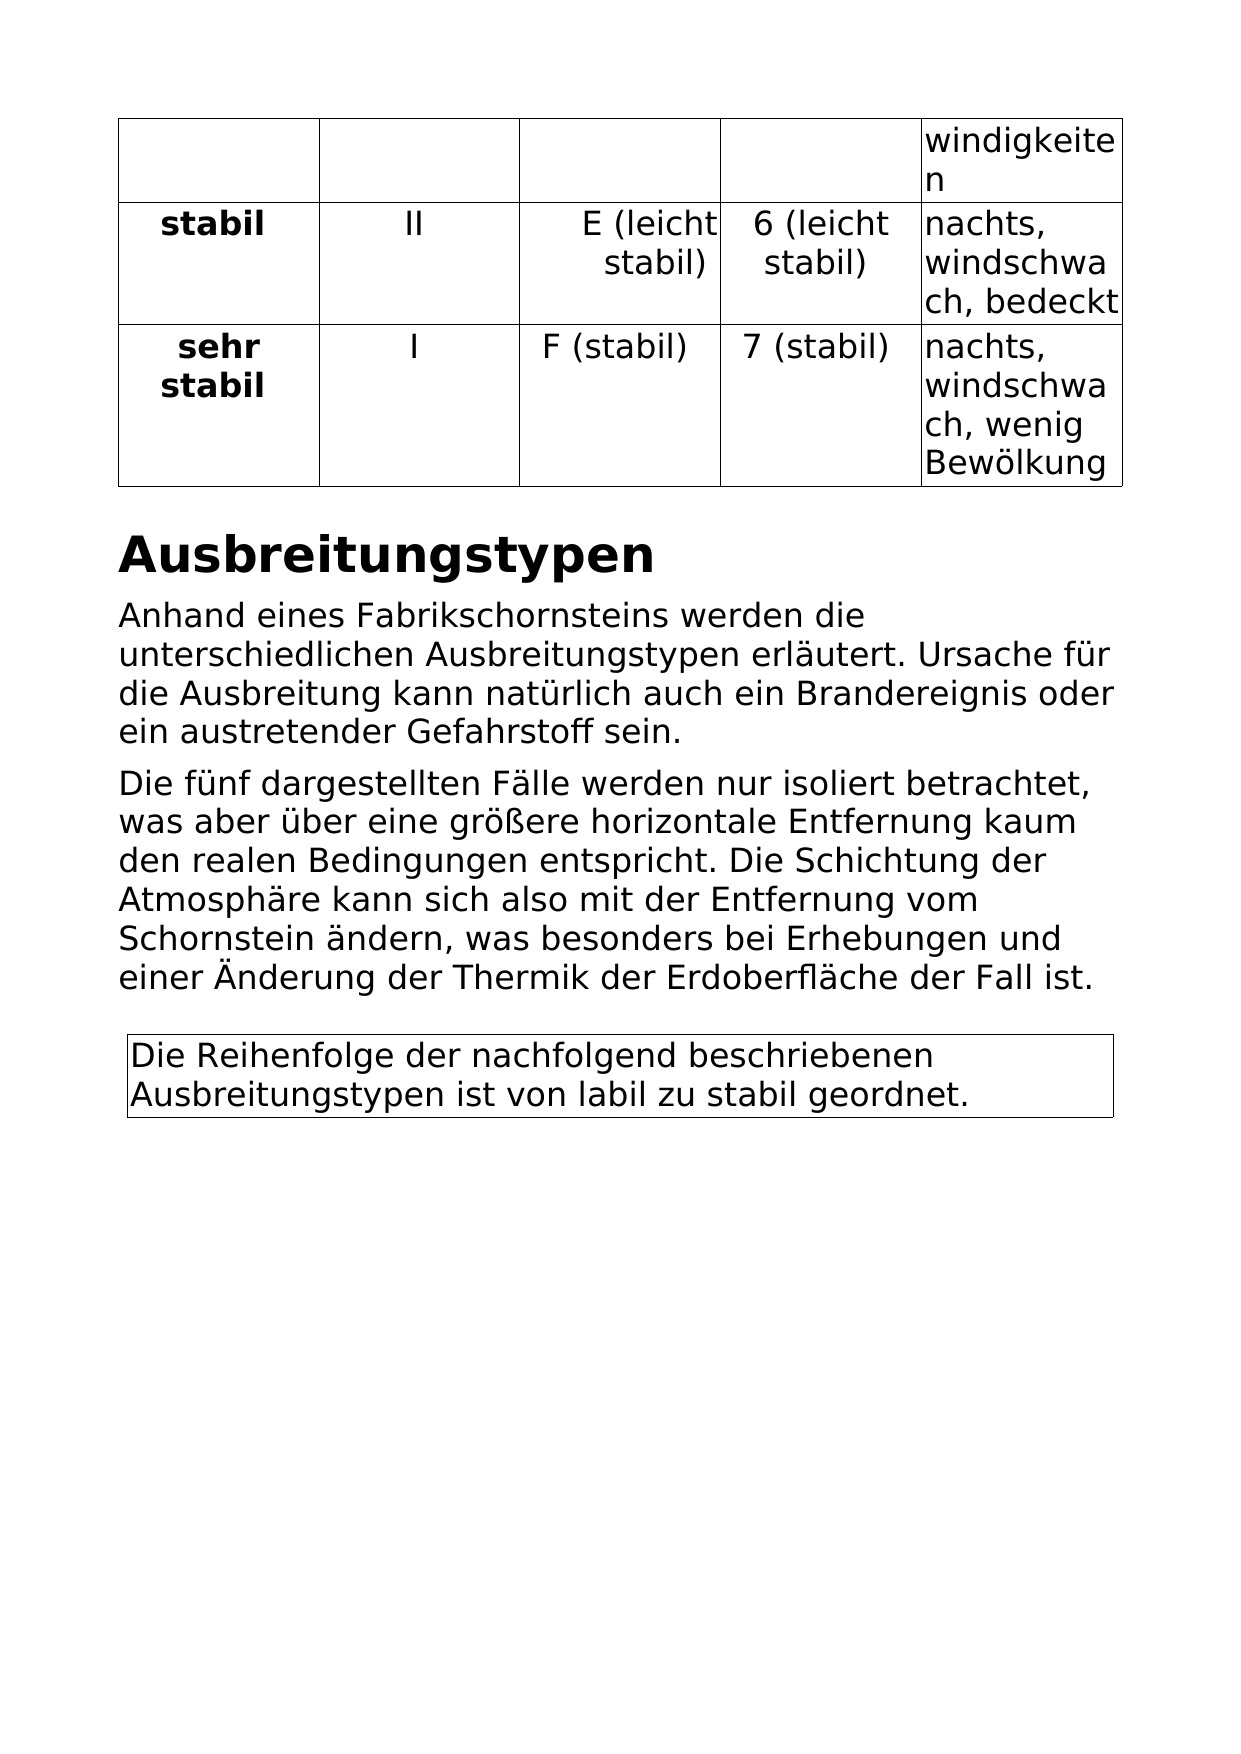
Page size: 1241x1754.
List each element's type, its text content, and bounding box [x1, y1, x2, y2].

table_cell II [320, 203, 519, 324]
subtitle Ausbreitungstypen [118, 526, 1122, 584]
table_cell [520, 119, 720, 202]
table_cell E (leicht stabil) [520, 203, 720, 324]
text Anhand eines Fabrikschornsteins werden die unterschiedlichen Ausbreitungstypen erläutert. Ursache für die Ausbreitung kann natürlich auch ein Brandereignis oder ein austretender Gefahrstoff sein. [118, 596, 1122, 752]
table_cell nachts, windschwach, bedeckt [922, 203, 1122, 324]
table_cell F (stabil) [520, 325, 720, 486]
table_cell 7 (stabil) [721, 325, 921, 486]
table_cell stabil [119, 203, 319, 324]
table_cell 6 (leicht stabil) [721, 203, 921, 324]
table_header Die Reihenfolge der nachfolgend beschriebenen Ausbreitungstypen ist von labil zu stabil geordnet. [128, 1035, 1113, 1117]
table_cell [119, 119, 319, 202]
table_cell [320, 119, 519, 202]
table_cell I [320, 325, 519, 486]
table_cell nachts, windschwach, wenig Bewölkung [922, 325, 1122, 486]
table_cell windigkeiten [922, 119, 1122, 202]
table_cell [721, 119, 921, 202]
text Die fünf dargestellten Fälle werden nur isoliert betrachtet, was aber über eine größere horizontale Entfernung kaum den realen Bedingungen entspricht. Die Schichtung der Atmosphäre kann sich also mit der Entfernung vom Schornstein ändern, was besonders bei Erhebungen und einer Änderung der Thermik der Erdoberfläche der Fall ist. [118, 764, 1122, 997]
table_cell sehr stabil [119, 325, 319, 486]
